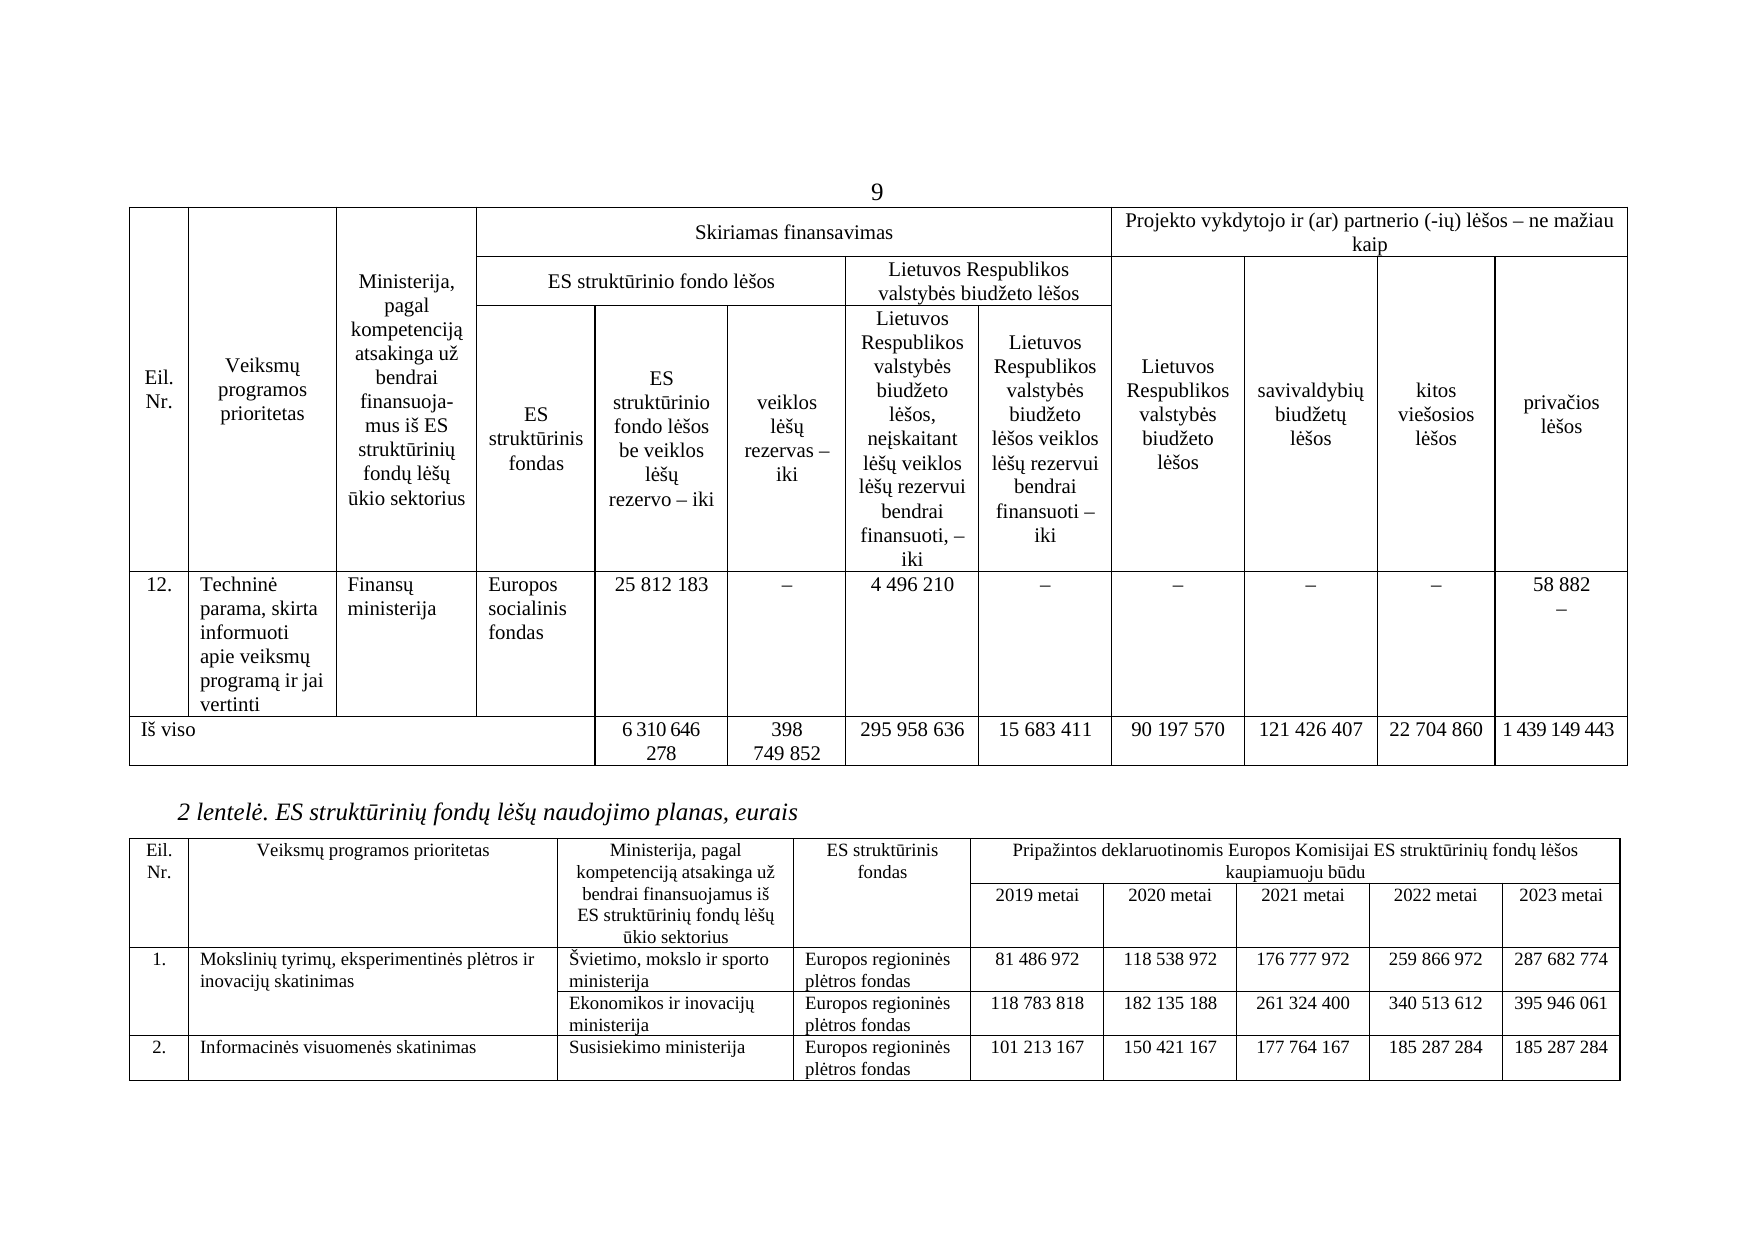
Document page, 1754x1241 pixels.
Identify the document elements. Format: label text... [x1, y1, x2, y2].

table_cell 2023 metai [1503, 884, 1619, 947]
table_cell 259 866 972 [1370, 948, 1502, 991]
table_cell 395 946 061 [1503, 992, 1619, 1035]
table_cell ES struktūrinio fondo lėšos be veiklos lėšų rezervo – iki [596, 306, 727, 571]
table_cell Iš viso [130, 717, 594, 765]
table_cell 4 496 210 [846, 572, 978, 716]
table_cell – [1378, 572, 1494, 716]
table_cell 295 958 636 [846, 717, 978, 765]
table_cell 118 538 972 [1104, 948, 1236, 991]
table_cell – [1112, 572, 1244, 716]
table_cell 22 704 860 [1378, 717, 1494, 765]
table_header ES struktūrinis fondas [794, 839, 970, 947]
table_cell privačios lėšos [1496, 257, 1627, 571]
table_cell Lietuvos Respublikos valstybės biudžeto lėšos [1112, 257, 1244, 571]
table_cell 101 213 167 [971, 1036, 1103, 1079]
table_cell Finansų ministerija [337, 572, 476, 716]
table_cell Informacinės visuomenės skatinimas [189, 1036, 557, 1079]
table_cell 1 439 149 443 [1496, 717, 1627, 765]
table_cell Europos socialinis fondas [477, 572, 594, 716]
table_cell Europos regioninės plėtros fondas [794, 992, 970, 1035]
table_cell 58 882 – [1496, 572, 1627, 716]
table_cell 25 812 183 [596, 572, 727, 716]
table_cell 185 287 284 [1370, 1036, 1502, 1079]
table_cell Ekonomikos ir inovacijų ministerija [558, 992, 793, 1035]
table_cell 121 426 407 [1245, 717, 1377, 765]
table_cell 287 682 774 [1503, 948, 1619, 991]
table_cell Lietuvos Respublikos valstybės biudžeto lėšos veiklos lėšų rezervui bendrai finansuoti – iki [979, 306, 1111, 571]
table_header Eil. Nr. [130, 208, 188, 571]
table_cell 1. [130, 948, 188, 1035]
table_cell Lietuvos Respublikos valstybės biudžeto lėšos [846, 257, 1111, 305]
table_cell Susisiekimo ministerija [558, 1036, 793, 1079]
table_cell Europos regioninės plėtros fondas [794, 1036, 970, 1079]
table_cell 2019 metai [971, 884, 1103, 947]
table_cell Lietuvos Respublikos valstybės biudžeto lėšos, neįskaitant lėšų veiklos lėšų rezervui bendrai finansuoti, – iki [846, 306, 978, 571]
table_cell Europos regioninės plėtros fondas [794, 948, 970, 991]
table_header Pripažintos deklaruotinomis Europos Komisijai ES struktūrinių fondų lėšos kaupiamuoju būdu [971, 839, 1619, 882]
table_cell 12. [130, 572, 188, 716]
table_header Eil. Nr. [130, 839, 188, 947]
table_header Veiksmų programos prioritetas [189, 208, 336, 571]
table_header Veiksmų programos prioritetas [189, 839, 557, 947]
table_cell 6 310 646 278 [596, 717, 727, 765]
table_header Skiriamas finansavimas [477, 208, 1111, 256]
table_cell 182 135 188 [1104, 992, 1236, 1035]
table_header Ministerija, pagal kompetenciją atsakinga už bendrai finansuoja-mus iš ES struktūrinių fondų lėšų ūkio sektorius [337, 208, 476, 571]
table_header Ministerija, pagal kompetenciją atsakinga už bendrai finansuojamus iš ES struktūrinių fondų lėšų ūkio sektorius [558, 839, 793, 947]
table_cell – [979, 572, 1111, 716]
table_cell 398 749 852 [728, 717, 845, 765]
table_cell ES struktūrinio fondo lėšos [477, 257, 845, 305]
table_cell 15 683 411 [979, 717, 1111, 765]
table_cell ES struktūrinis fondas [477, 306, 594, 571]
table_header Projekto vykdytojo ir (ar) partnerio (-ių) lėšos – ne mažiau kaip [1112, 208, 1627, 256]
table_cell – [728, 572, 845, 716]
table_cell 2021 metai [1237, 884, 1369, 947]
table_cell Techninė parama, skirta informuoti apie veiksmų programą ir jai vertinti [189, 572, 336, 716]
table_cell 185 287 284 [1503, 1036, 1619, 1079]
text 2 lentelė. ES struktūrinių fondų lėšų naudojimo planas, eurais [177, 797, 1526, 826]
table_cell savivaldybių biudžetų lėšos [1245, 257, 1377, 571]
table_cell 2022 metai [1370, 884, 1502, 947]
table_cell 340 513 612 [1370, 992, 1502, 1035]
table_cell Mokslinių tyrimų, eksperimentinės plėtros ir inovacijų skatinimas [189, 948, 557, 1035]
table_cell – [1245, 572, 1377, 716]
table_cell 118 783 818 [971, 992, 1103, 1035]
table_cell kitos viešosios lėšos [1378, 257, 1494, 571]
table_cell 177 764 167 [1237, 1036, 1369, 1079]
table_cell 2020 metai [1104, 884, 1236, 947]
table_cell 2. [130, 1036, 188, 1079]
table_cell 81 486 972 [971, 948, 1103, 991]
table_cell Švietimo, mokslo ir sporto ministerija [558, 948, 793, 991]
table_cell 176 777 972 [1237, 948, 1369, 991]
table_cell 90 197 570 [1112, 717, 1244, 765]
table_cell 261 324 400 [1237, 992, 1369, 1035]
table_cell 150 421 167 [1104, 1036, 1236, 1079]
table_cell veiklos lėšų rezervas – iki [728, 306, 845, 571]
